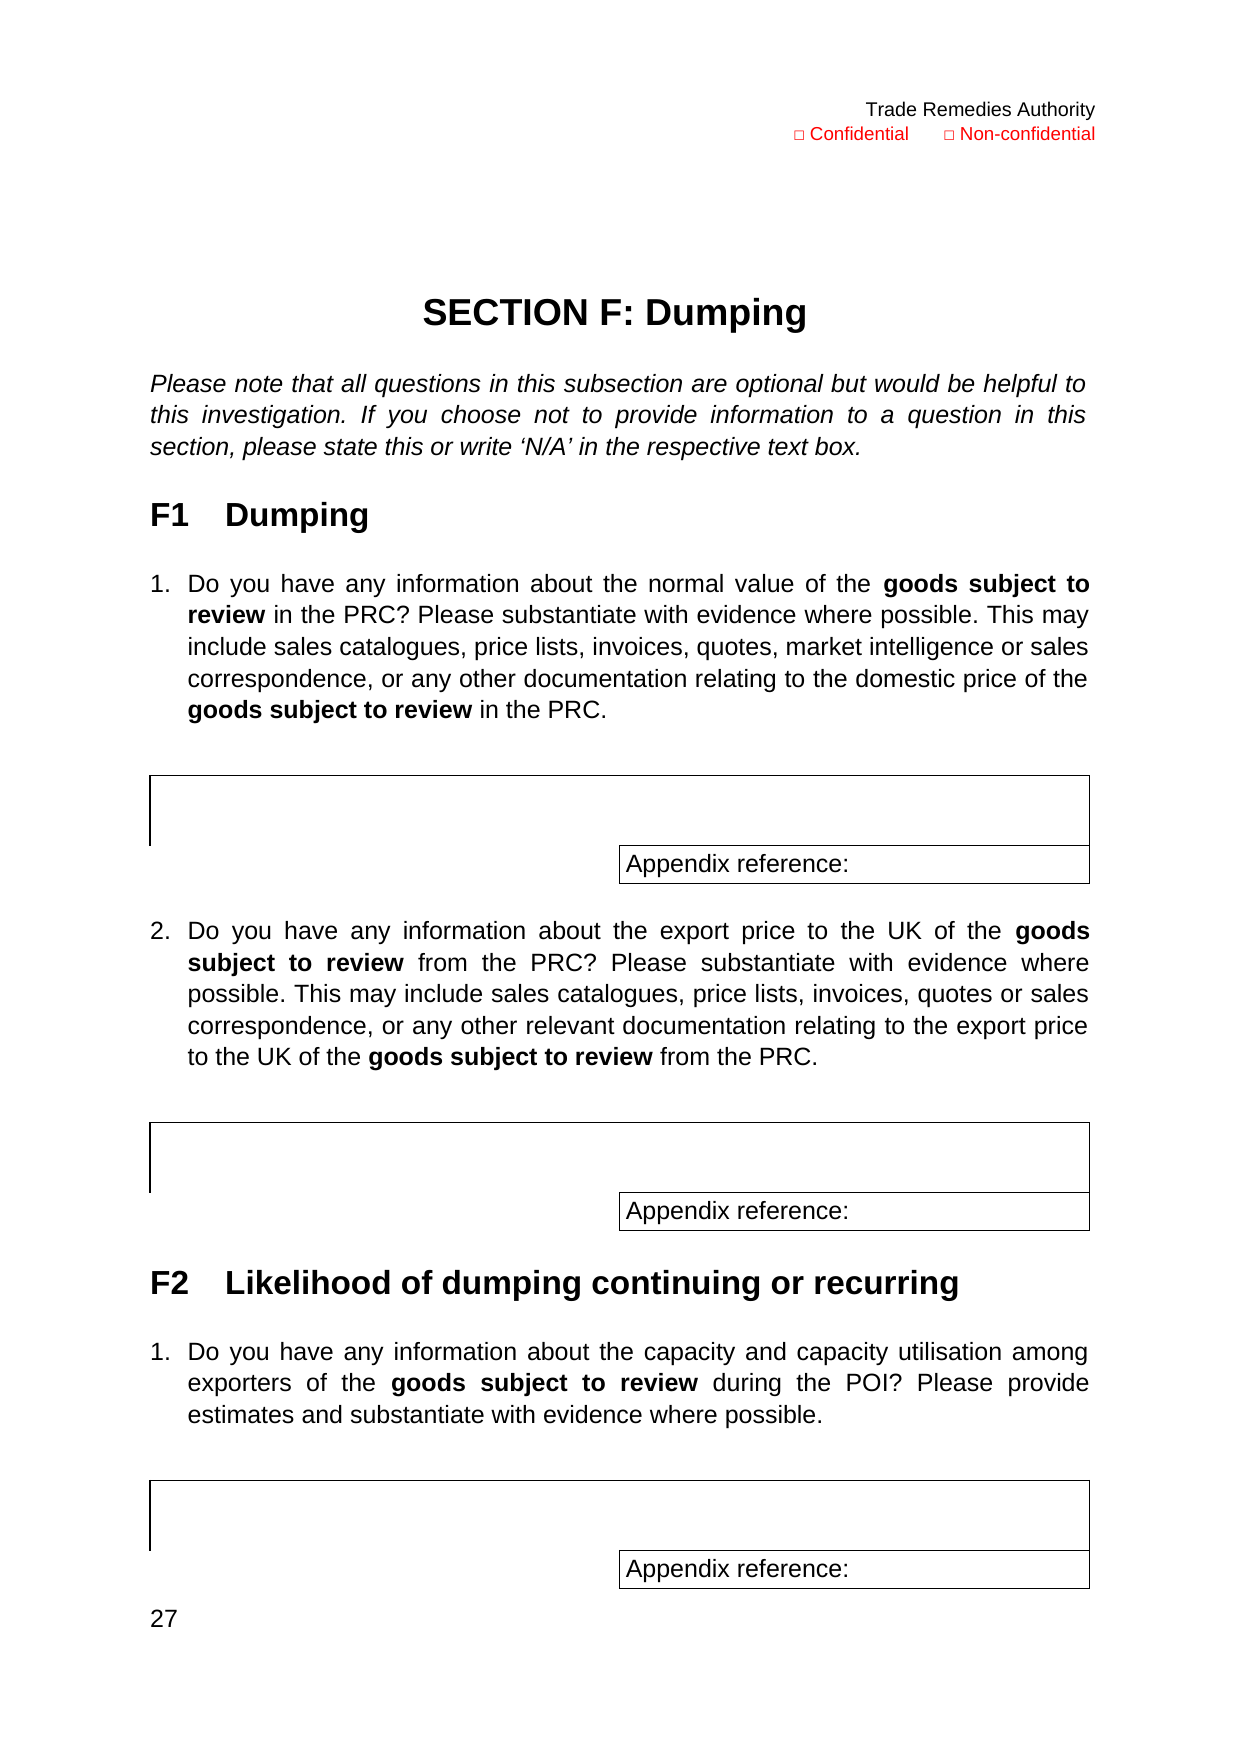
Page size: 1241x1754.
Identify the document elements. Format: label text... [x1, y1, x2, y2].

table_header Please answer here [151, 776, 1089, 845]
list Do you have any information about the normal value of the goods subject to review in the PRC? Please substantiate with evidence where possible. This may include sales catalogues, price lists, invoices, quotes, market intelligence or sales correspondence, or any other documentation relating to the domestic price of the goods subject to review in the PRC. [150, 569, 1090, 724]
table_cell Appendix reference: [620, 1193, 1089, 1230]
table_cell [150, 846, 619, 883]
table_header Please answer here [151, 1123, 1089, 1192]
subtitle F2 Likelihood of dumping continuing or recurring [150, 1263, 1090, 1301]
subtitle SECTION F: Dumping [150, 290, 1090, 333]
table_cell [150, 1193, 619, 1230]
table_header Please answer here [151, 1481, 1089, 1550]
list Do you have any information about the capacity and capacity utilisation among exporters of the goods subject to review during the POI? Please provide estimates and substantiate with evidence where possible. [150, 1337, 1090, 1429]
table_cell Appendix reference: [620, 1551, 1089, 1588]
list Do you have any information about the export price to the UK of the goods subject to review from the PRC? Please substantiate with evidence where possible. This may include sales catalogues, price lists, invoices, quotes or sales correspondence, or any other relevant documentation relating to the export price to the UK of the goods subject to review from the PRC. [150, 916, 1090, 1071]
table_cell Appendix reference: [620, 846, 1089, 883]
table_cell [150, 1551, 619, 1588]
subtitle F1 Dumping [150, 495, 1090, 533]
text Please note that all questions in this subsection are optional but would be helpful to this investigation. If you choose not to provide information to a question in this section, please state this or write ‘N/A’ in the respective text box. [150, 369, 1090, 461]
